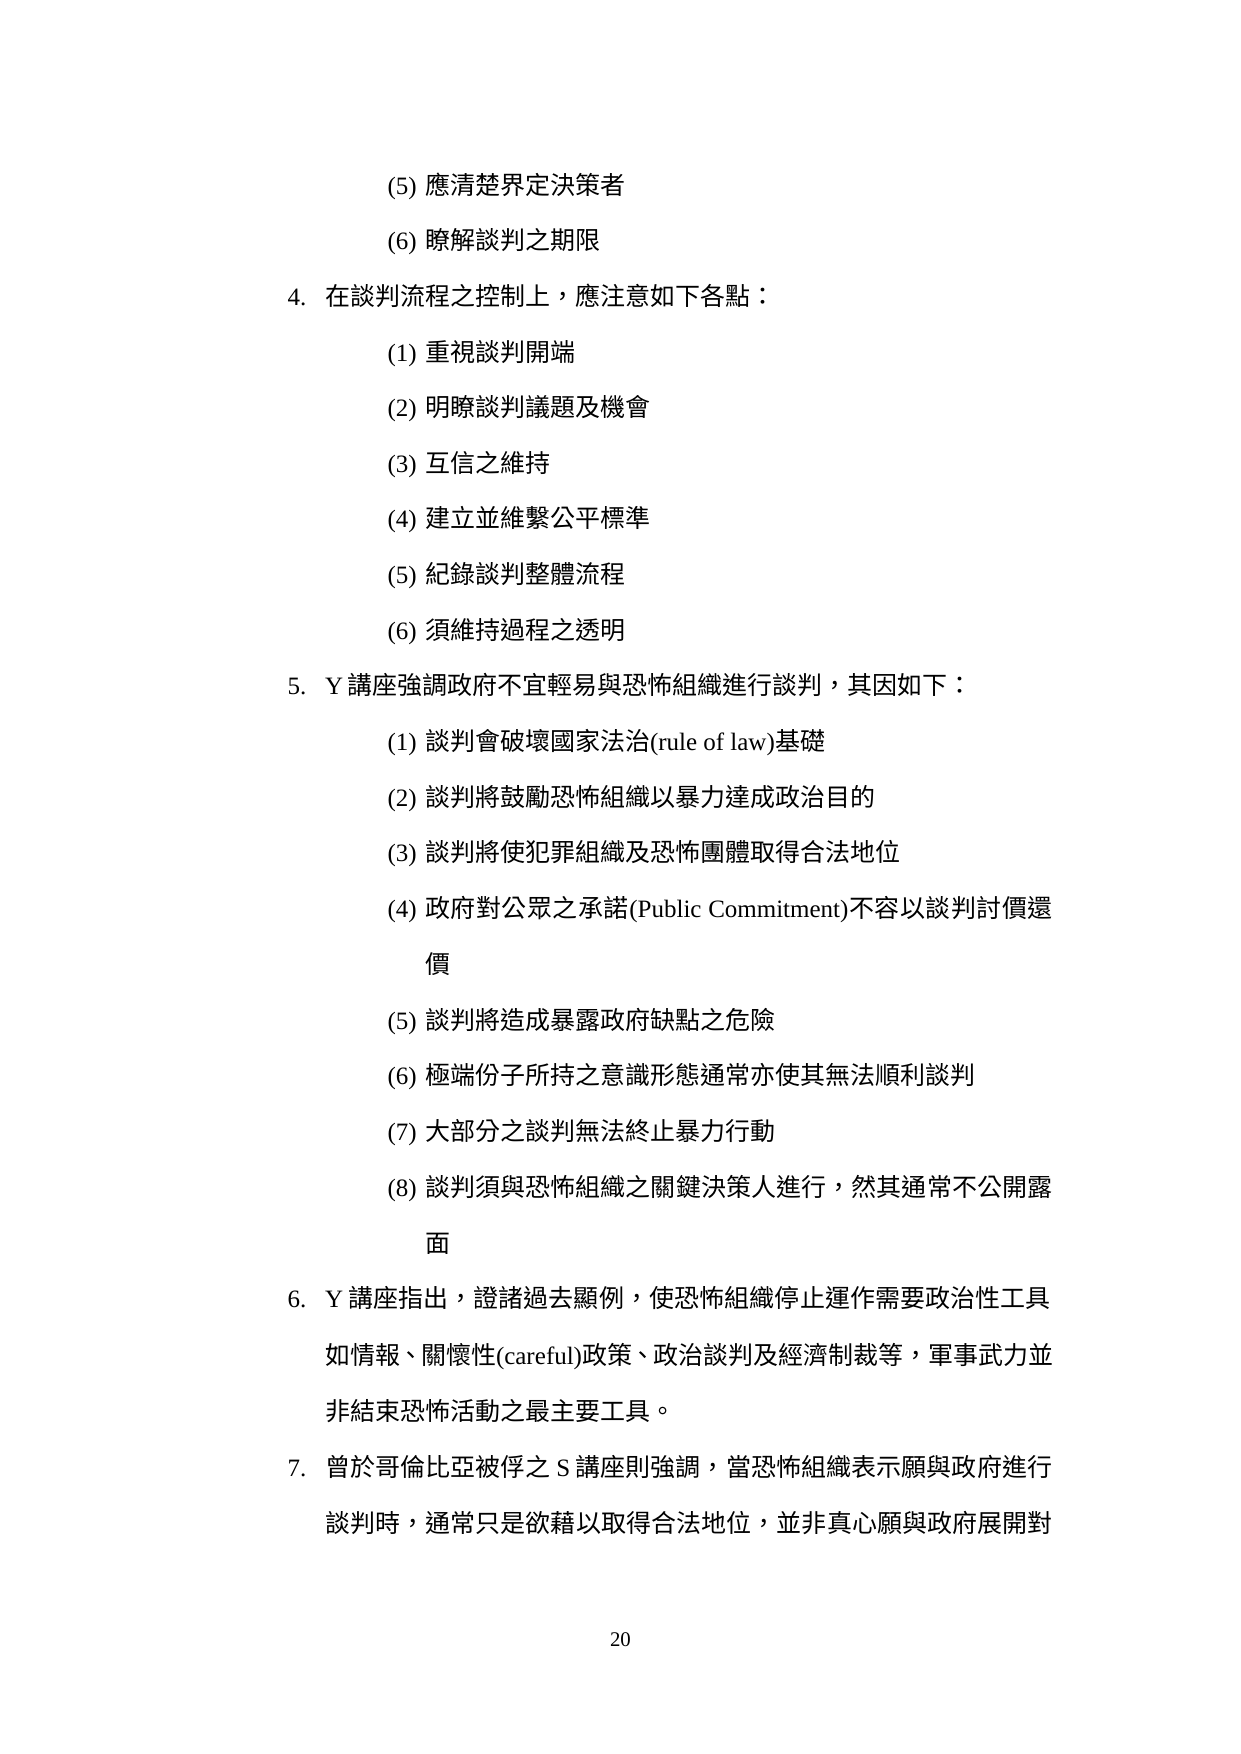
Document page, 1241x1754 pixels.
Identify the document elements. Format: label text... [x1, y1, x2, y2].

list 談判將造成暴露政府缺點之危險 [387, 999, 1053, 1037]
list 紀錄談判整體流程 [387, 554, 1053, 591]
list Y講座指出，證諸過去顯例，使恐怖組織停止運作需要政治性工具如情報、關懷性(careful)政策、政治談判及經濟制裁等，軍事武力並非結束恐怖活動之最主要工具。 [287, 1278, 1053, 1428]
list 在談判流程之控制上，應注意如下各點： [287, 276, 1053, 313]
list 談判會破壞國家法治(rule of law)基礎 [387, 721, 1053, 758]
list 須維持過程之透明 [387, 609, 1053, 647]
list 建立並維繫公平標準 [387, 498, 1053, 536]
list 談判須與恐怖組織之關鍵決策人進行，然其通常不公開露面 [387, 1166, 1053, 1260]
list 曾於哥倫比亞被俘之S講座則強調，當恐怖組織表示願與政府進行談判時，通常只是欲藉以取得合法地位，並非真心願與政府展開對 [287, 1446, 1053, 1540]
list 互信之維持 [387, 443, 1053, 480]
list 應清楚界定決策者 [387, 164, 1053, 202]
list 談判將鼓勵恐怖組織以暴力達成政治目的 [387, 776, 1053, 814]
list 極端份子所持之意識形態通常亦使其無法順利談判 [387, 1055, 1053, 1093]
list 瞭解談判之期限 [387, 220, 1053, 258]
list 政府對公眾之承諾(Public Commitment)不容以談判討價還價 [387, 888, 1053, 981]
list 大部分之談判無法終止暴力行動 [387, 1111, 1053, 1148]
list Y講座強調政府不宜輕易與恐怖組織進行談判，其因如下： [287, 665, 1053, 703]
list 談判將使犯罪組織及恐怖團體取得合法地位 [387, 832, 1053, 869]
list 重視談判開端 [387, 331, 1053, 369]
list 明瞭談判議題及機會 [387, 387, 1053, 424]
